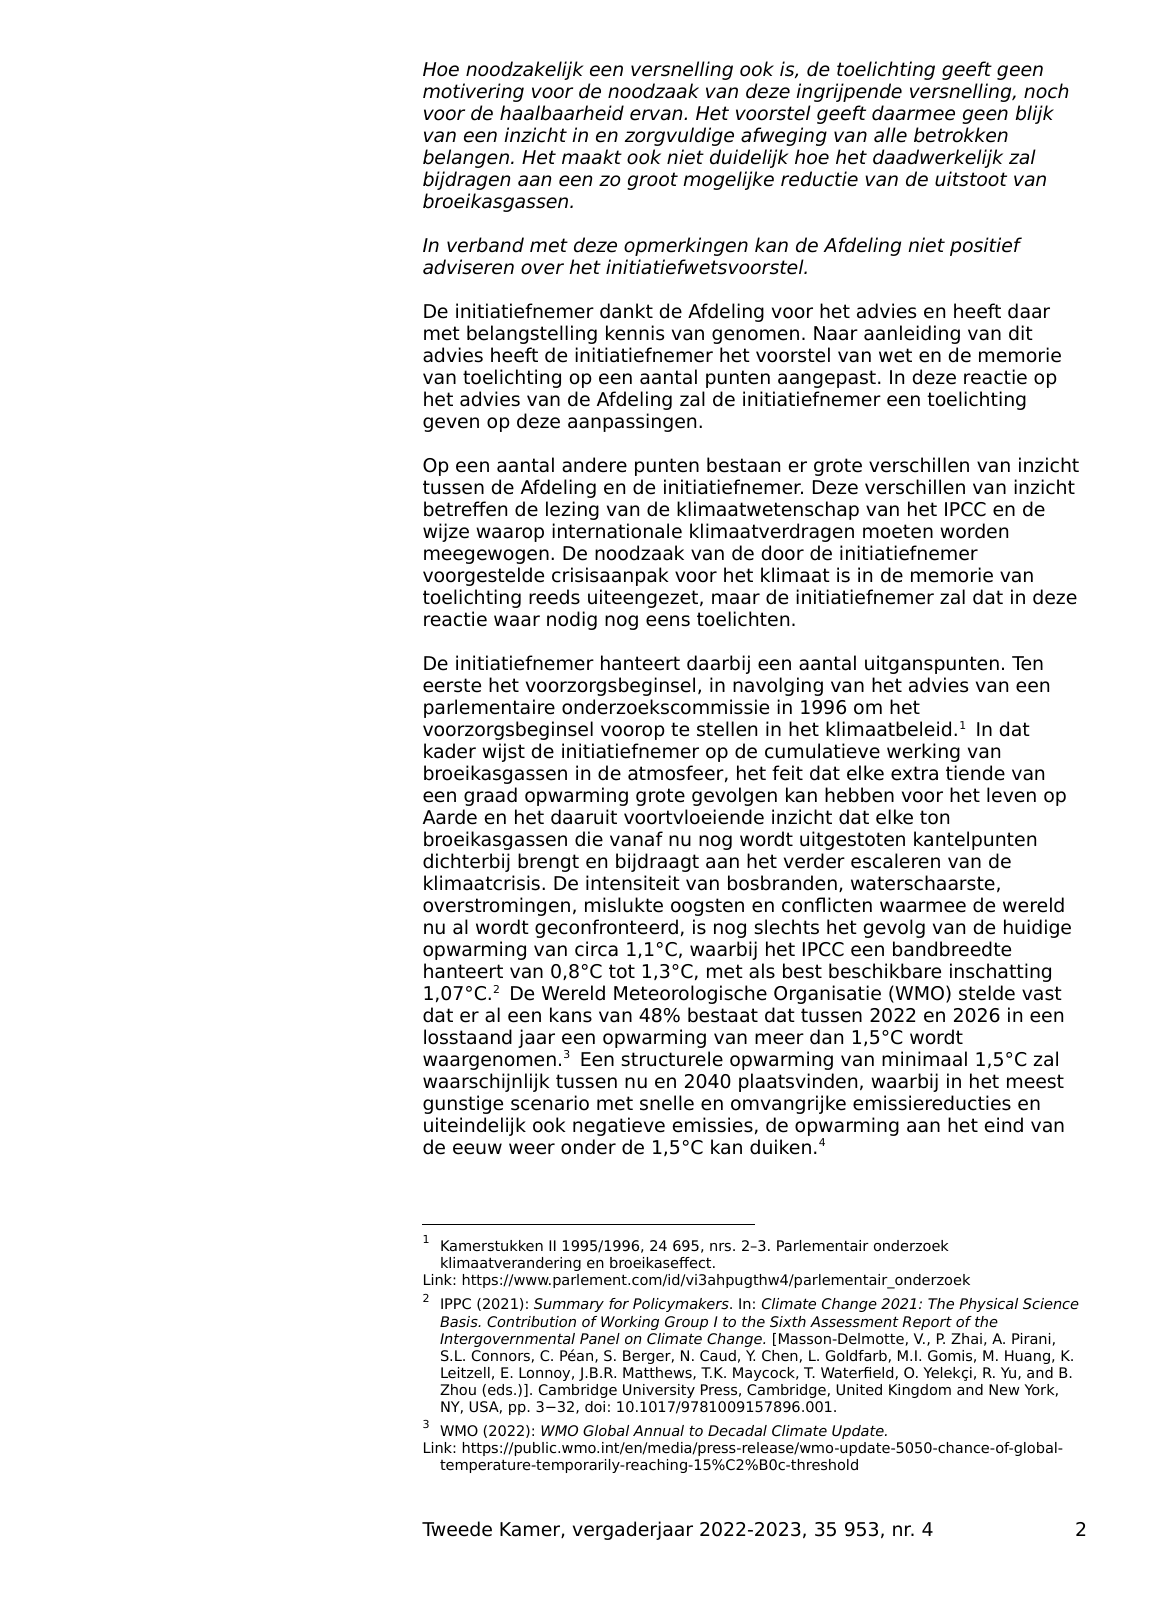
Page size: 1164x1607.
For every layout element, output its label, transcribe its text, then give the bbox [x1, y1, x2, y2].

text In verband met deze opmerkingen kan de Afdeling niet positief adviseren over het initiatiefwetsvoorstel. [422, 235, 1087, 279]
text De initiatiefnemer hanteert daarbij een aantal uitganspunten. Ten eerste het voorzorgsbeginsel, in navolging van het advies van een parlementaire onderzoekscommissie in 1996 om het voorzorgsbeginsel voorop te stellen in het klimaatbeleid. In dat kader wijst de initiatiefnemer op de cumulatieve werking van broeikasgassen in de atmosfeer, het feit dat elke extra tiende van een graad opwarming grote gevolgen kan hebben voor het leven op Aarde en het daaruit voortvloeiende inzicht dat elke ton broeikasgassen die vanaf nu nog wordt uitgestoten kantelpunten dichterbij brengt en bijdraagt aan het verder escaleren van de klimaatcrisis. De intensiteit van bosbranden, waterschaarste, overstromingen, mislukte oogsten en conflicten waarmee de wereld nu al wordt geconfronteerd, is nog slechts het gevolg van de huidige opwarming van circa 1,1°C, waarbij het IPCC een bandbreedte hanteert van 0,8°C tot 1,3°C, met als best beschikbare inschatting 1,07°C. De Wereld Meteorologische Organisatie (WMO) stelde vast dat er al een kans van 48% bestaat dat tussen 2022 en 2026 in een losstaand jaar een opwarming van meer dan 1,5°C wordt waargenomen. Een structurele opwarming van minimaal 1,5°C zal waarschijnlijk tussen nu en 2040 plaatsvinden, waarbij in het meest gunstige scenario met snelle en omvangrijke emissiereducties en uiteindelijk ook negatieve emissies, de opwarming aan het eind van de eeuw weer onder de 1,5°C kan duiken. [422, 653, 1087, 1159]
text Link: https://www.parlement.com/id/vi3ahpugthw4/parlementair_onderzoek [422, 1272, 1087, 1289]
text De initiatiefnemer dankt de Afdeling voor het advies en heeft daar met belangstelling kennis van genomen. Naar aanleiding van dit advies heeft de initiatiefnemer het voorstel van wet en de memorie van toelichting op een aantal punten aangepast. In deze reactie op het advies van de Afdeling zal de initiatiefnemer een toelichting geven op deze aanpassingen. [422, 301, 1087, 433]
text IPPC (2021): Summary for Policymakers. In: Climate Change 2021: The Physical Science Basis. Contribution of Working Group I to the Sixth Assessment Report of the Intergovernmental Panel on Climate Change. [Masson-Delmotte, V., P. Zhai, A. Pirani, S.L. Connors, C. Péan, S. Berger, N. Caud, Y. Chen, L. Goldfarb, M.I. Gomis, M. Huang, K. Leitzell, E. Lonnoy, J.B.R. Matthews, T.K. Maycock, T. Waterfield, O. Yelekçi, R. Yu, and B. Zhou (eds.)]. Cambridge University Press, Cambridge, United Kingdom and New York, NY, USA, pp. 3−32, doi: 10.1017/9781009157896.001. [422, 1292, 1087, 1416]
text Kamerstukken II 1995/1996, 24 695, nrs. 2–3. Parlementair onderzoek klimaatverandering en broeikaseffect. [422, 1233, 1087, 1272]
text Link: https://public.wmo.int/en/media/press-release/wmo-update-5050-chance-of-global-temperature-temporarily-reaching-15%C2%B0c-threshold [422, 1441, 1087, 1474]
text Op een aantal andere punten bestaan er grote verschillen van inzicht tussen de Afdeling en de initiatiefnemer. Deze verschillen van inzicht betreffen de lezing van de klimaatwetenschap van het IPCC en de wijze waarop internationale klimaatverdragen moeten worden meegewogen. De noodzaak van de door de initiatiefnemer voorgestelde crisisaanpak voor het klimaat is in de memorie van toelichting reeds uiteengezet, maar de initiatiefnemer zal dat in deze reactie waar nodig nog eens toelichten. [422, 455, 1087, 631]
text WMO (2022): WMO Global Annual to Decadal Climate Update. [422, 1418, 1087, 1441]
text Hoe noodzakelijk een versnelling ook is, de toelichting geeft geen motivering voor de noodzaak van deze ingrijpende versnelling, noch voor de haalbaarheid ervan. Het voorstel geeft daarmee geen blijk van een inzicht in en zorgvuldige afweging van alle betrokken belangen. Het maakt ook niet duidelijk hoe het daadwerkelijk zal bijdragen aan een zo groot mogelijke reductie van de uitstoot van broeikasgassen. [422, 59, 1087, 213]
